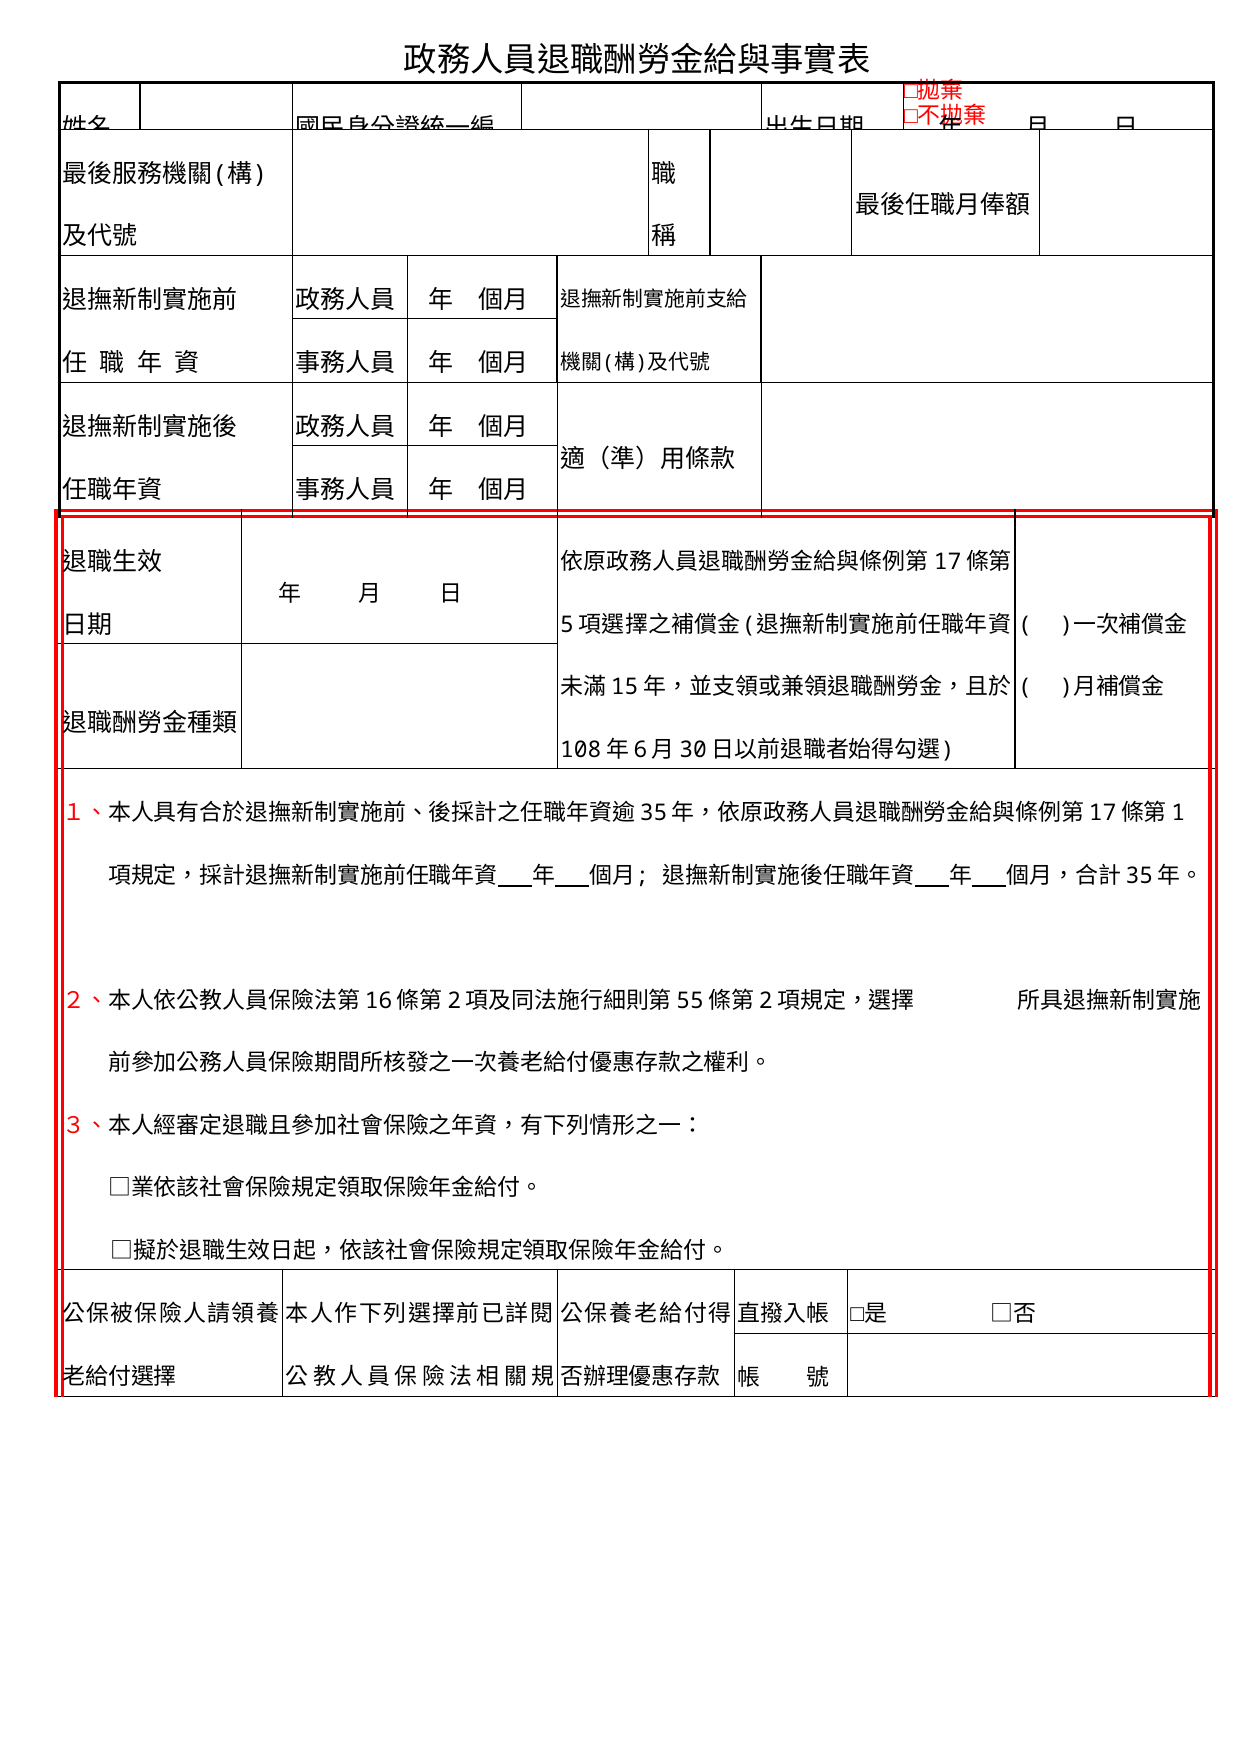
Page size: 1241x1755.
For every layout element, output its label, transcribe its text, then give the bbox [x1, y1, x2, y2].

table_header 國民身分證統一編號 [293, 84, 521, 128]
table_cell 職 稱 [649, 130, 709, 254]
table_cell [242, 644, 557, 768]
table_header [522, 84, 761, 128]
table_cell 退撫新制實施前支給機關(構)及代號 [558, 256, 760, 382]
table_cell 年 個月 [408, 319, 556, 382]
table_cell ( )一次補償金 ( )月補償金 [1016, 518, 1208, 768]
table_cell 年 個月 [408, 256, 556, 318]
table_cell 政務人員 [293, 256, 407, 318]
table_header 年 月 日 [1008, 84, 1212, 128]
table_header [141, 84, 292, 128]
table_cell 適（準）用條款 [558, 383, 761, 509]
table_cell 退職生效 日期 [64, 518, 241, 643]
table_cell 公保養老給付得否辦理優惠存款 是(※1) □ 否(※2) [558, 1270, 734, 1396]
table_cell 年 個月 [408, 383, 557, 445]
table_cell 最後任職月俸額 [852, 130, 1039, 254]
table_cell 事務人員 [293, 319, 407, 382]
table_cell 最後服務機關(構) 及代號 [61, 130, 292, 254]
table_cell 退撫新制實施前 任 職 年 資 [61, 256, 292, 382]
table_cell [762, 256, 1212, 382]
text 政務人員退職酬勞金給與事實表 [59, 33, 1215, 81]
table_cell 直撥入帳 [735, 1270, 847, 1333]
table_cell 年 個月 [408, 446, 557, 509]
table_header 出生日期 [762, 84, 903, 128]
table_cell [293, 130, 648, 254]
table_cell １、本人具有合於退撫新制實施前、後採計之任職年資逾35年，依原政務人員退職酬勞金給與條例第17條第1項規定，採計退撫新制實施前任職年資 年 個月; 退撫新制實施後任職年資 年 個月，合計35年。 ２、本人依公教人員保險法第16條第2項及同法施行細則第55條第2項規定，選擇 所具退撫新制實施前參加公務人員保險期間所核發之一次養老給付優惠存款之權利。 ３、本人經審定退職且參加社會保險之年資，有下列情形之一： □業依該社會保險規定領取保險年金給付。 □擬於退職生效日起，依該社會保險規定領取保險年金給付。 [64, 769, 1208, 1269]
table_cell 公保被保險人請領養老給付選擇 [64, 1270, 282, 1396]
table_cell 依原政務人員退職酬勞金給與條例第17條第5項選擇之補償金(退撫新制實施前任職年資未滿15年，並支領或兼領退職酬勞金，且於108年6月30日以前退職者始得勾選) [558, 518, 1014, 768]
table_cell 帳 號 [735, 1334, 847, 1396]
table_cell 年 月 日 [242, 518, 557, 643]
table_cell 政務人員 [293, 383, 407, 445]
table_cell 退職酬勞金種類 [64, 644, 241, 768]
table_header 姓名 [95, 119, 103, 125]
table_cell 事務人員 [293, 446, 407, 509]
table_cell □是 □否 [848, 1270, 1208, 1333]
table_header 姓名 [61, 84, 139, 128]
table_cell 退撫新制實施後 任職年資 [61, 383, 292, 509]
table_cell [1040, 130, 1212, 254]
table_cell [711, 130, 851, 254]
table_cell [762, 383, 1212, 509]
table_cell 本人作下列選擇前已詳閱公教人員保險法相關規 [283, 1270, 557, 1396]
table_cell [848, 1334, 1208, 1396]
